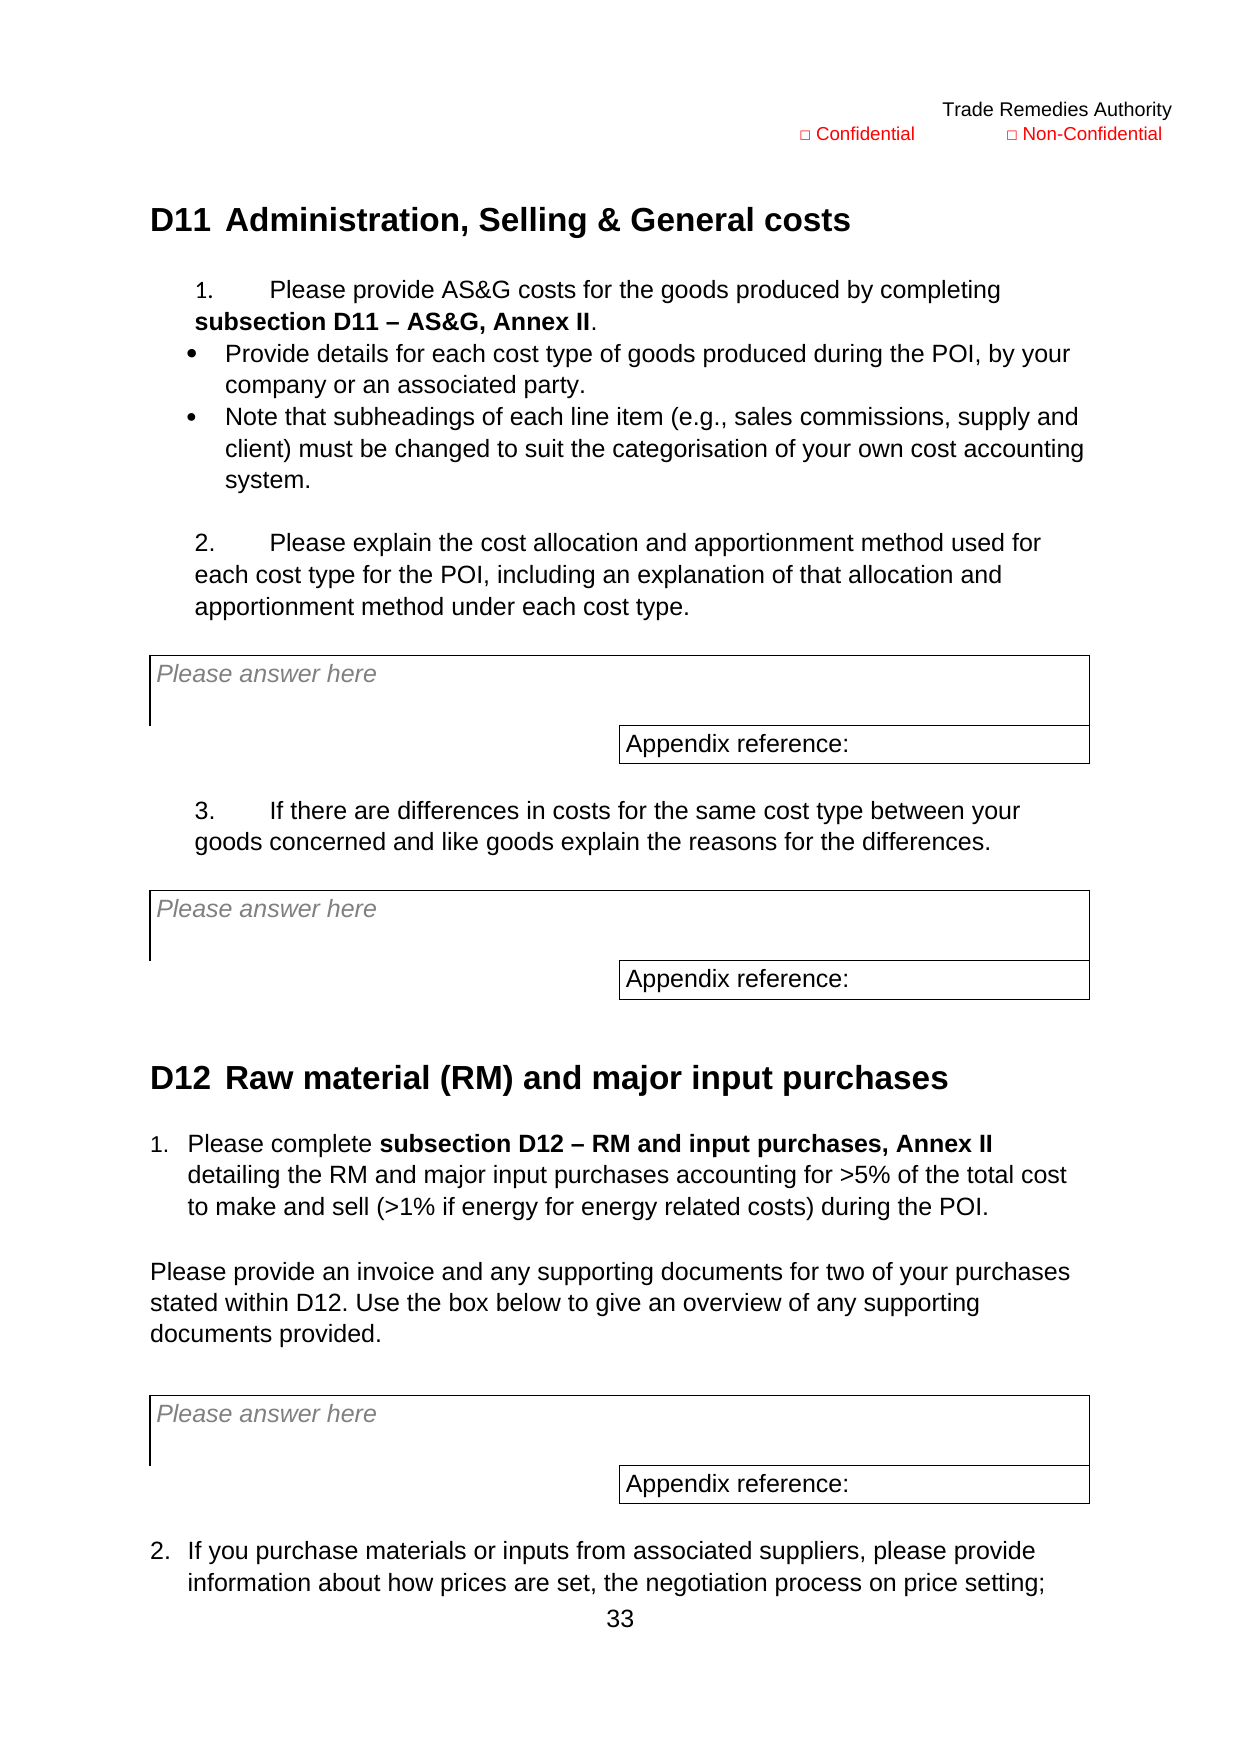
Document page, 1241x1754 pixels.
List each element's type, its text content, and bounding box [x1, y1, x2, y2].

table_cell [150, 961, 619, 999]
table_header Please answer here [151, 656, 1089, 724]
table_header Please answer here [151, 1396, 1089, 1465]
subtitle D12 Raw material (RM) and major input purchases [150, 1058, 1090, 1096]
list Provide details for each cost type of goods produced during the POI, by your company or an associated party. [187, 339, 1090, 399]
list Please explain the cost allocation and apportionment method used for each cost type for the POI, including an explanation of that allocation and apportionment method under each cost type. [194, 528, 1090, 620]
list If there are differences in costs for the same cost type between your goods concerned and like goods explain the reasons for the differences. [194, 796, 1090, 856]
table_cell Appendix reference: [620, 726, 1089, 763]
subtitle D11 Administration, Selling & General costs [150, 200, 1090, 239]
text Please provide an invoice and any supporting documents for two of your purchases stated within D12. Use the box below to give an overview of any supporting documents provided. [150, 1257, 1090, 1347]
list Please provide AS&G costs for the goods produced by completing subsection D11 – AS&G, Annex II. [194, 274, 1090, 336]
table_cell [150, 1466, 619, 1503]
list Note that subheadings of each line item (e.g., sales commissions, supply and client) must be changed to suit the categorisation of your own cost accounting system. [187, 402, 1090, 494]
list Please complete subsection D12 – RM and input purchases, Annex II detailing the RM and major input purchases accounting for >5% of the total cost to make and sell (>1% if energy for energy related costs) during the POI. [150, 1129, 1090, 1221]
list If you purchase materials or inputs from associated suppliers, please provide information about how prices are set, the negotiation process on price setting; [150, 1536, 1090, 1596]
table_cell [150, 726, 619, 763]
table_header Please answer here [151, 891, 1089, 960]
table_cell Appendix reference: [620, 1466, 1089, 1503]
table_cell Appendix reference: [620, 961, 1089, 999]
